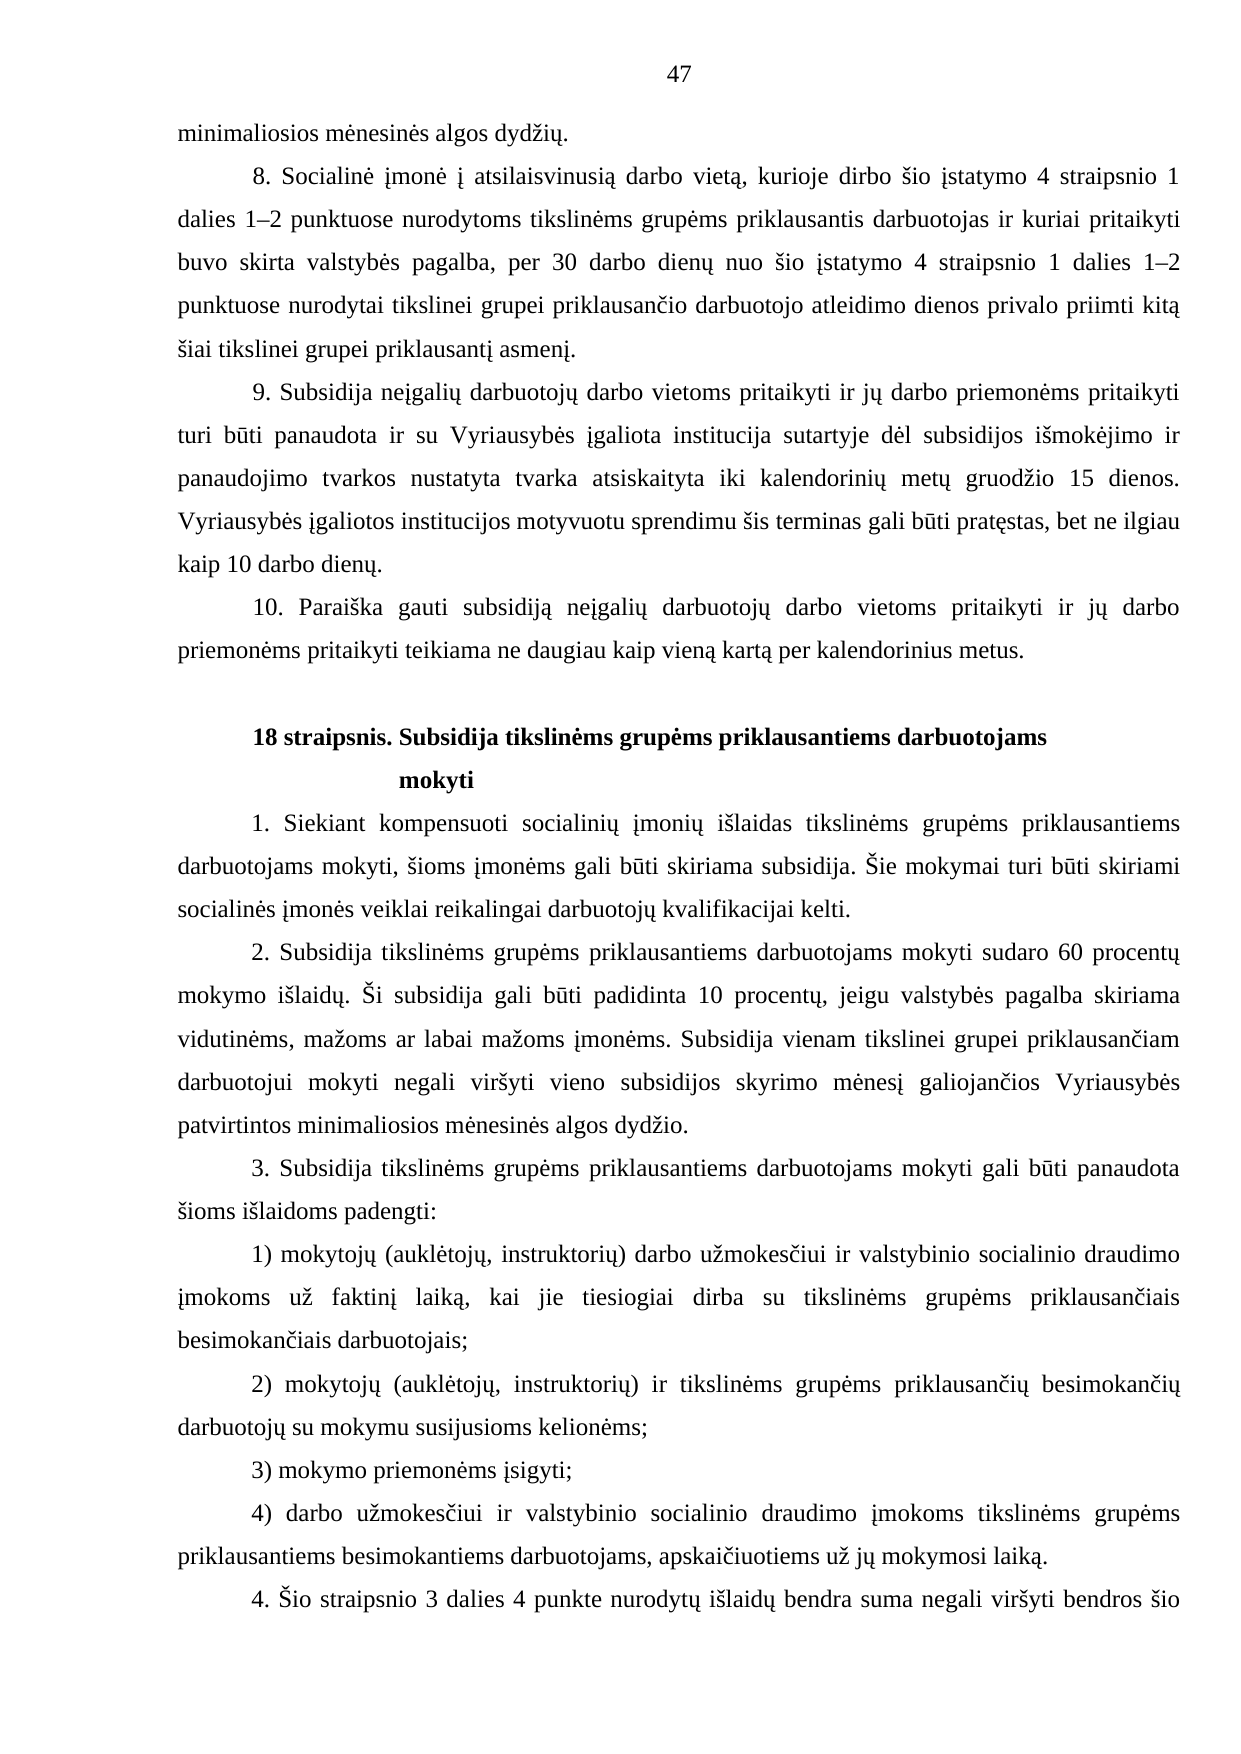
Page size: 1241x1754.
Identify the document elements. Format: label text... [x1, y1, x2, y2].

text 18 straipsnis. Subsidija tikslinėms grupėms priklausantiems darbuotojams [252, 722, 1181, 751]
text 8. Socialinė įmonė į atsilaisvinusią darbo vietą, kurioje dirbo šio įstatymo 4 straipsnio 1 dalies 1–2 punktuose nurodytoms tikslinėms grupėms priklausantis darbuotojas ir kuriai pritaikyti buvo skirta valstybės pagalba, per 30 darbo dienų nuo šio įstatymo 4 straipsnio 1 dalies 1–2 punktuose nurodytai tikslinei grupei priklausančio darbuotojo atleidimo dienos privalo priimti kitą šiai tikslinei grupei priklausantį asmenį. [177, 161, 1181, 362]
text minimaliosios mėnesinės algos dydžių. [177, 118, 1181, 147]
text 3) mokymo priemonėms įsigyti; [177, 1455, 1181, 1484]
text 3. Subsidija tikslinėms grupėms priklausantiems darbuotojams mokyti gali būti panaudota šioms išlaidoms padengti: [177, 1153, 1181, 1225]
text 2) mokytojų (auklėtojų, instruktorių) ir tikslinėms grupėms priklausančių besimokančių darbuotojų su mokymu susijusioms kelionėms; [177, 1369, 1181, 1441]
text 4) darbo užmokesčiui ir valstybinio socialinio draudimo įmokoms tikslinėms grupėms priklausantiems besimokantiems darbuotojams, apskaičiuotiems už jų mokymosi laiką. [177, 1498, 1181, 1570]
text 9. Subsidija neįgalių darbuotojų darbo vietoms pritaikyti ir jų darbo priemonėms pritaikyti turi būti panaudota ir su Vyriausybės įgaliota institucija sutartyje dėl subsidijos išmokėjimo ir panaudojimo tvarkos nustatyta tvarka atsiskaityta iki kalendorinių metų gruodžio 15 dienos. Vyriausybės įgaliotos institucijos motyvuotu sprendimu šis terminas gali būti pratęstas, bet ne ilgiau kaip 10 darbo dienų. [177, 377, 1181, 578]
text 2. Subsidija tikslinėms grupėms priklausantiems darbuotojams mokyti sudaro 60 procentų mokymo išlaidų. Ši subsidija gali būti padidinta 10 procentų, jeigu valstybės pagalba skiriama vidutinėms, mažoms ar labai mažoms įmonėms. Subsidija vienam tikslinei grupei priklausančiam darbuotojui mokyti negali viršyti vieno subsidijos skyrimo mėnesį galiojančios Vyriausybės patvirtintos minimaliosios mėnesinės algos dydžio. [177, 937, 1181, 1139]
text 1) mokytojų (auklėtojų, instruktorių) darbo užmokesčiui ir valstybinio socialinio draudimo įmokoms už faktinį laiką, kai jie tiesiogiai dirba su tikslinėms grupėms priklausančiais besimokančiais darbuotojais; [177, 1239, 1181, 1354]
text 1. Siekiant kompensuoti socialinių įmonių išlaidas tikslinėms grupėms priklausantiems darbuotojams mokyti, šioms įmonėms gali būti skiriama subsidija. Šie mokymai turi būti skiriami socialinės įmonės veiklai reikalingai darbuotojų kvalifikacijai kelti. [177, 808, 1181, 923]
text 4. Šio straipsnio 3 dalies 4 punkte nurodytų išlaidų bendra suma negali viršyti bendros šio [177, 1584, 1181, 1613]
text mokyti [399, 765, 1181, 794]
text 10. Paraiška gauti subsidiją neįgalių darbuotojų darbo vietoms pritaikyti ir jų darbo priemonėms pritaikyti teikiama ne daugiau kaip vieną kartą per kalendorinius metus. [177, 592, 1181, 664]
